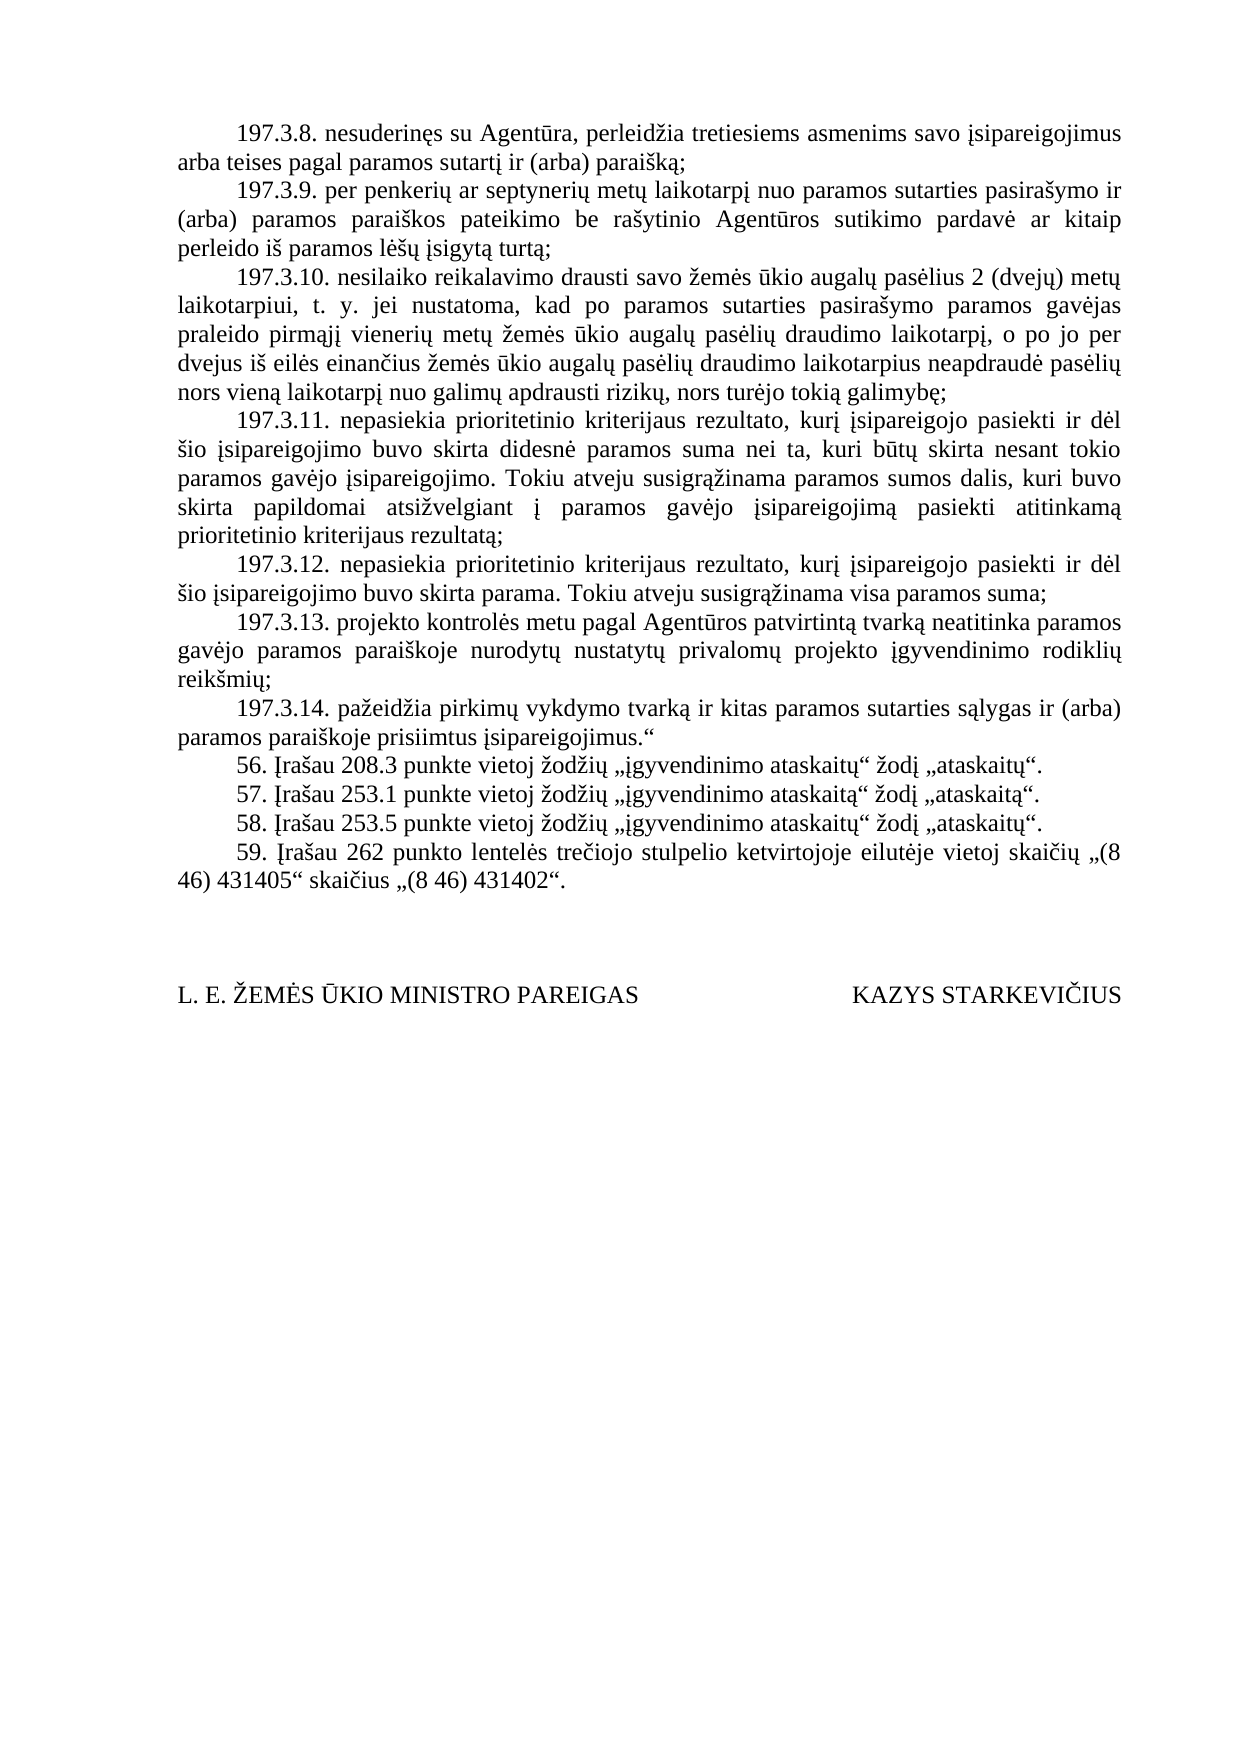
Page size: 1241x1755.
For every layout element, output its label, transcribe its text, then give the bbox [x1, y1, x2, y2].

text 197.3.9. per penkerių ar septynerių metų laikotarpį nuo paramos sutarties pasirašymo ir (arba) paramos paraiškos pateikimo be rašytinio Agentūros sutikimo pardavė ar kitaip perleido iš paramos lėšų įsigytą turtą; [177, 176, 1122, 262]
text 58. Įrašau 253.5 punkte vietoj žodžių „įgyvendinimo ataskaitų“ žodį „ataskaitų“. [177, 808, 1122, 837]
text 197.3.12. nepasiekia prioritetinio kriterijaus rezultato, kurį įsipareigojo pasiekti ir dėl šio įsipareigojimo buvo skirta parama. Tokiu atveju susigrąžinama visa paramos suma; [177, 549, 1122, 607]
text 56. Įrašau 208.3 punkte vietoj žodžių „įgyvendinimo ataskaitų“ žodį „ataskaitų“. [177, 751, 1122, 779]
text 57. Įrašau 253.1 punkte vietoj žodžių „įgyvendinimo ataskaitą“ žodį „ataskaitą“. [177, 779, 1122, 808]
text 197.3.14. pažeidžia pirkimų vykdymo tvarką ir kitas paramos sutarties sąlygas ir (arba) paramos paraiškoje prisiimtus įsipareigojimus.“ [177, 693, 1122, 751]
text 197.3.13. projekto kontrolės metu pagal Agentūros patvirtintą tvarką neatitinka paramos gavėjo paramos paraiškoje nurodytų nustatytų privalomų projekto įgyvendinimo rodiklių reikšmių; [177, 607, 1122, 693]
text 197.3.10. nesilaiko reikalavimo drausti savo žemės ūkio augalų pasėlius 2 (dvejų) metų laikotarpiui, t. y. jei nustatoma, kad po paramos sutarties pasirašymo paramos gavėjas praleido pirmąjį vienerių metų žemės ūkio augalų pasėlių draudimo laikotarpį, o po jo per dvejus iš eilės einančius žemės ūkio augalų pasėlių draudimo laikotarpius neapdraudė pasėlių nors vieną laikotarpį nuo galimų apdrausti rizikų, nors turėjo tokią galimybę; [177, 262, 1122, 406]
text L. e. žemės ūkio ministro pareigas Kazys Starkevičius [177, 981, 1122, 1009]
text 197.3.11. nepasiekia prioritetinio kriterijaus rezultato, kurį įsipareigojo pasiekti ir dėl šio įsipareigojimo buvo skirta didesnė paramos suma nei ta, kuri būtų skirta nesant tokio paramos gavėjo įsipareigojimo. Tokiu atveju susigrąžinama paramos sumos dalis, kuri buvo skirta papildomai atsižvelgiant į paramos gavėjo įsipareigojimą pasiekti atitinkamą prioritetinio kriterijaus rezultatą; [177, 406, 1122, 549]
text 59. Įrašau 262 punkto lentelės trečiojo stulpelio ketvirtojoje eilutėje vietoj skaičių „(8 46) 431405“ skaičius „(8 46) 431402“. [177, 837, 1122, 894]
text 197.3.8. nesuderinęs su Agentūra, perleidžia tretiesiems asmenims savo įsipareigojimus arba teises pagal paramos sutartį ir (arba) paraišką; [177, 118, 1122, 176]
